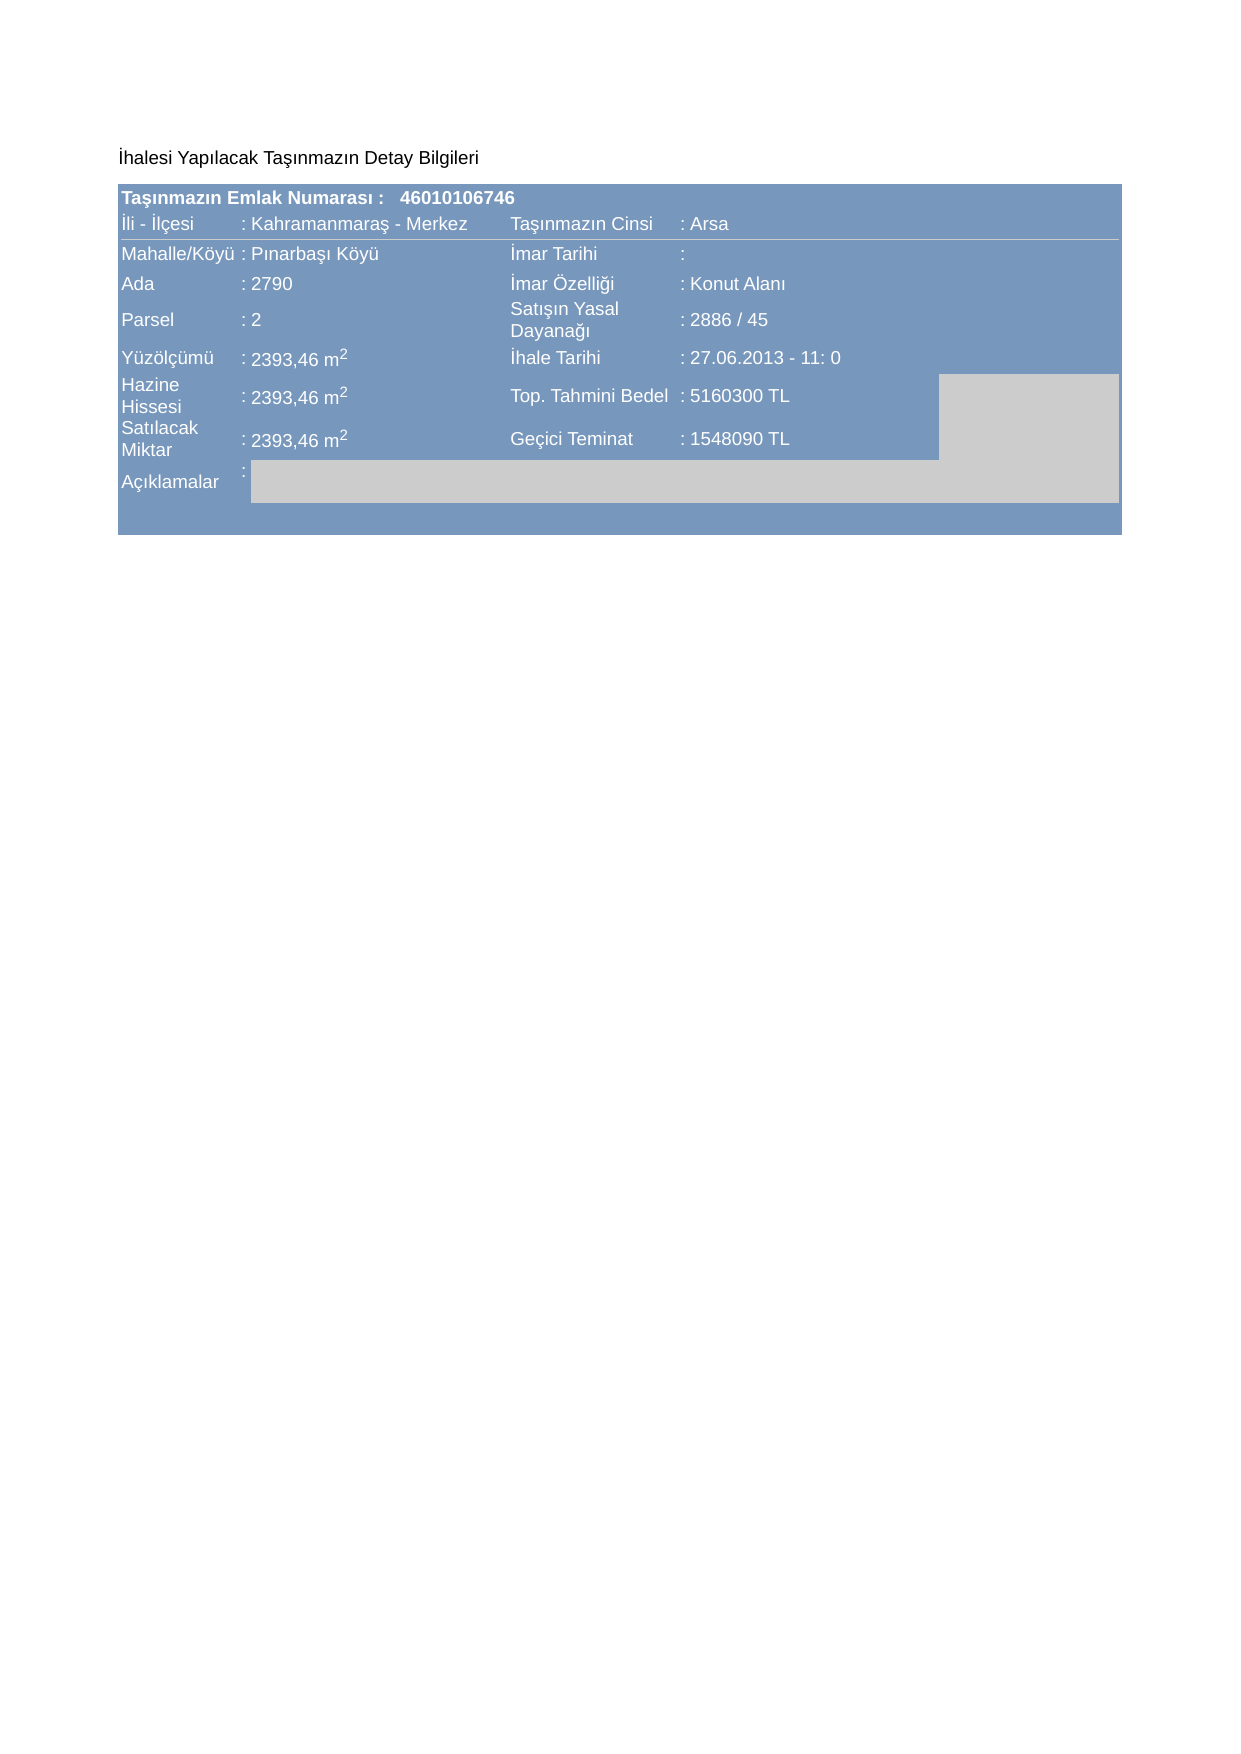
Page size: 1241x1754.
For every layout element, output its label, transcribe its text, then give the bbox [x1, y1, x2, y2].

table_header Arsa [690, 208, 1119, 239]
table_cell Yüzölçümü [121, 341, 241, 374]
table_cell : [680, 374, 690, 417]
table_cell 2393,46 m2 [251, 417, 500, 460]
table_cell Parsel [121, 298, 241, 341]
table_cell Top. Tahmini Bedel [510, 374, 680, 417]
table_cell 2 [251, 298, 500, 341]
table_cell Ada [121, 268, 241, 298]
table_cell [500, 417, 510, 460]
table_cell : [241, 460, 251, 503]
table_cell 1548090 TL [690, 417, 939, 460]
table_cell Konut Alanı [690, 268, 1119, 298]
table_cell : [241, 268, 251, 298]
table_cell [118, 535, 1122, 546]
table_cell Mahalle/Köyü [121, 240, 241, 268]
table_cell [500, 374, 510, 417]
table_cell [939, 374, 1119, 417]
table_cell [500, 268, 510, 298]
table_cell Hazine Hissesi [121, 374, 241, 417]
table_cell [690, 240, 1119, 268]
table_cell İmar Tarihi [510, 240, 680, 268]
table_cell : [680, 341, 690, 374]
table_header : [241, 208, 251, 239]
table_cell : [241, 341, 251, 374]
table_cell [500, 341, 510, 374]
table_cell 2393,46 m2 [251, 341, 500, 374]
table_cell : [241, 240, 251, 268]
table_cell 2393,46 m2 [251, 374, 500, 417]
table_cell [500, 240, 510, 268]
table_cell Satışın Yasal Dayanağı [510, 298, 680, 341]
table_cell : [680, 240, 690, 268]
table_header [118, 546, 1122, 574]
table_cell İhale Tarihi [510, 341, 680, 374]
table_cell Taşınmazın Emlak Numarası : 46010106746 [118, 184, 1122, 535]
table_cell 2790 [251, 268, 500, 298]
table_cell : [680, 268, 690, 298]
table_cell Geçici Teminat [510, 417, 680, 460]
table_cell Pınarbaşı Köyü [251, 240, 500, 268]
table_cell [500, 298, 510, 341]
table_cell : [680, 298, 690, 341]
table_header [500, 208, 510, 239]
table_cell 2886 / 45 [690, 298, 1119, 341]
table_header [118, 169, 1122, 184]
table_cell 27.06.2013 - 11: 0 [690, 341, 1119, 374]
table_cell İmar Özelliği [510, 268, 680, 298]
table_cell 5160300 TL [690, 374, 939, 417]
table_header Taşınmazın Cinsi [510, 208, 680, 239]
table_header : [680, 208, 690, 239]
table_cell [118, 574, 1122, 579]
table_header [121, 171, 1119, 176]
table_header Kahramanmaraş - Merkez [251, 208, 500, 239]
table_cell : [241, 417, 251, 460]
table_cell : [680, 417, 690, 460]
table_cell : [241, 374, 251, 417]
table_header İhalesi Yapılacak Taşınmazın Detay Bilgileri [118, 147, 1122, 169]
table_cell [939, 417, 1119, 460]
table_cell Satılacak Miktar [121, 417, 241, 460]
table_header İli - İlçesi [121, 208, 241, 239]
table_cell : [241, 298, 251, 341]
table_cell Açıklamalar [121, 460, 241, 503]
table_cell [251, 460, 1119, 503]
